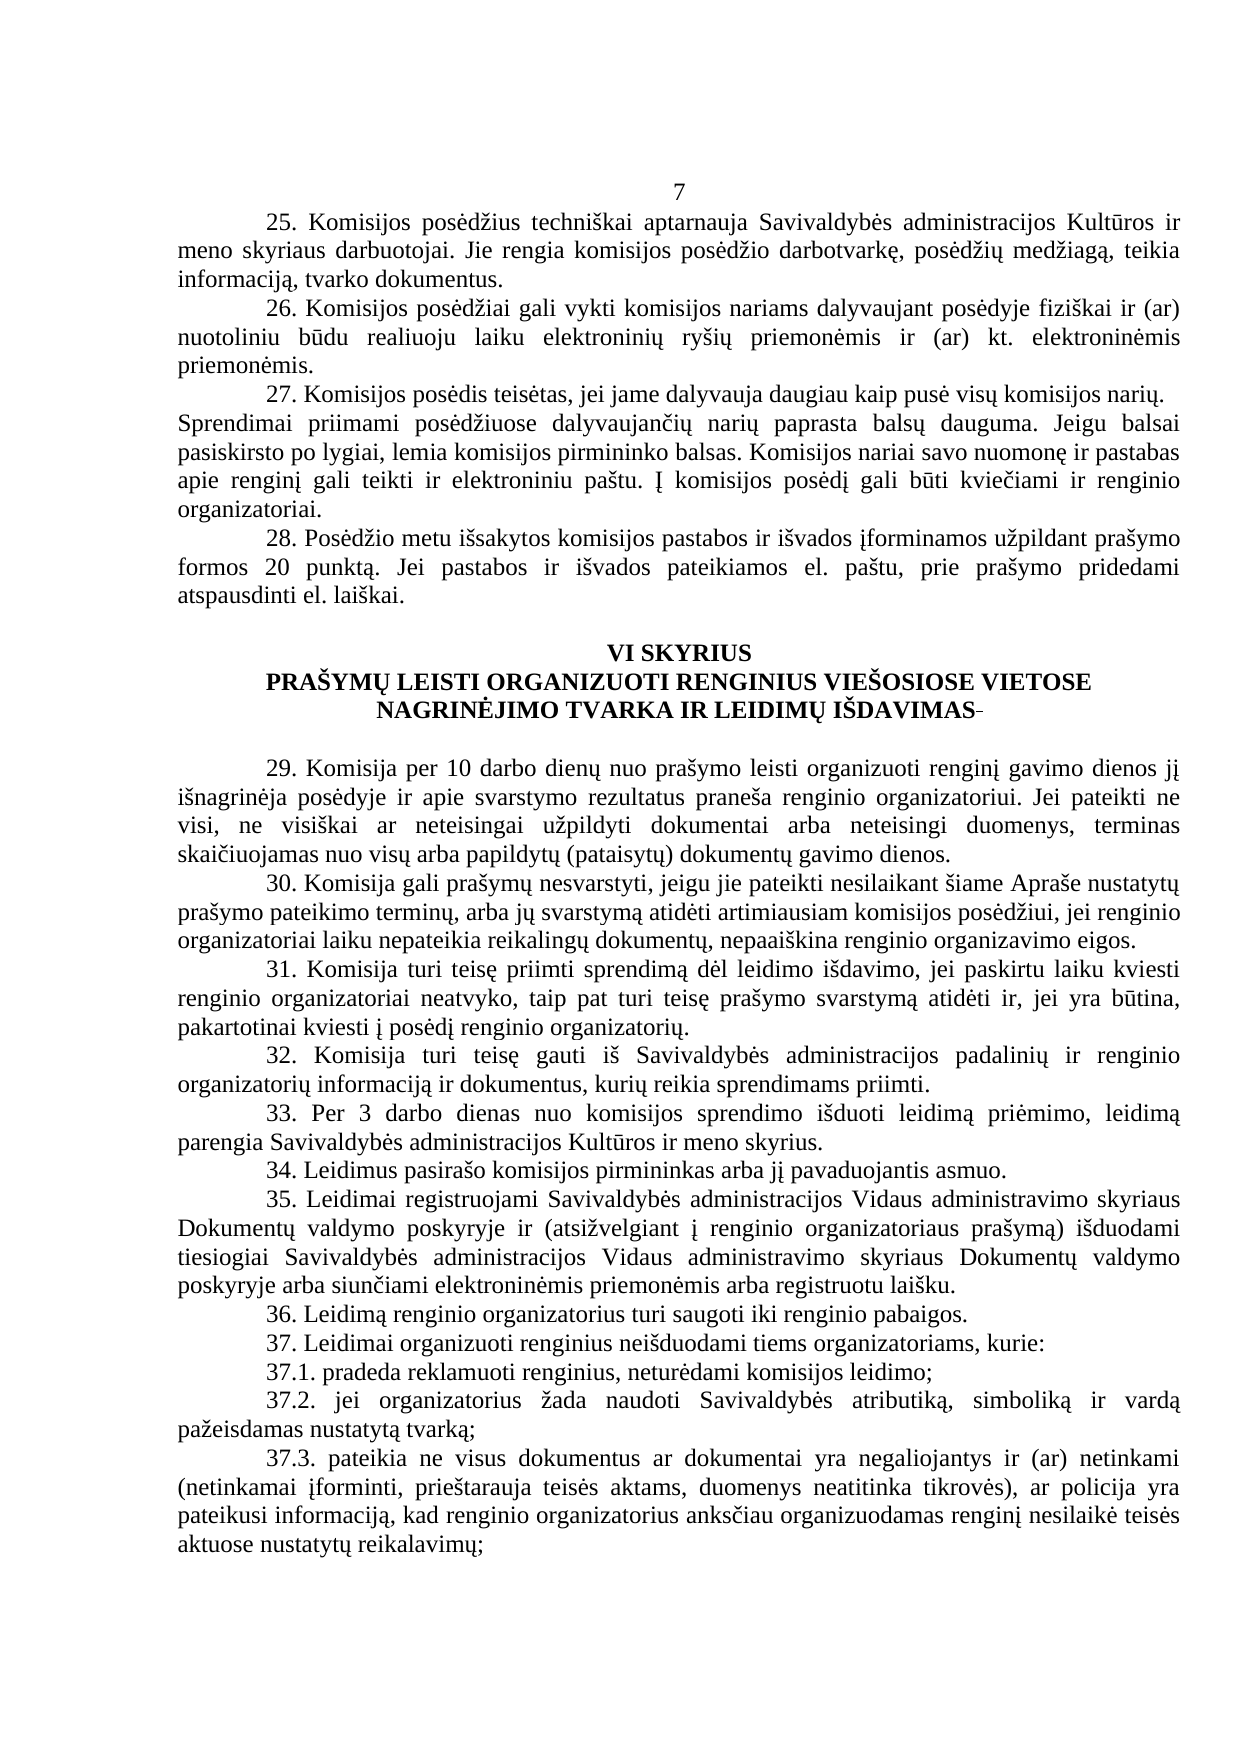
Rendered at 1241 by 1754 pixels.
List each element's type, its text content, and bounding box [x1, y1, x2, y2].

text 35. Leidimai registruojami Savivaldybės administracijos Vidaus administravimo skyriaus Dokumentų valdymo poskyryje ir (atsižvelgiant į renginio organizatoriaus prašymą) išduodami tiesiogiai Savivaldybės administracijos Vidaus administravimo skyriaus Dokumentų valdymo poskyryje arba siunčiami elektroninėmis priemonėmis arba registruotu laišku. [177, 1184, 1181, 1299]
text 34. Leidimus pasirašo komisijos pirmininkas arba jį pavaduojantis asmuo. [177, 1155, 1181, 1184]
text 29. Komisija per 10 darbo dienų nuo prašymo leisti organizuoti renginį gavimo dienos jį išnagrinėja posėdyje ir apie svarstymo rezultatus praneša renginio organizatoriui. Jei pateikti ne visi, ne visiškai ar neteisingai užpildyti dokumentai arba neteisingi duomenys, terminas skaičiuojamas nuo visų arba papildytų (pataisytų) dokumentų gavimo dienos. [177, 753, 1181, 868]
text 31. Komisija turi teisę priimti sprendimą dėl leidimo išdavimo, jei paskirtu laiku kviesti renginio organizatoriai neatvyko, taip pat turi teisę prašymo svarstymą atidėti ir, jei yra būtina, pakartotinai kviesti į posėdį renginio organizatorių. [177, 954, 1181, 1040]
text VI SKYRIUS [177, 638, 1181, 667]
text 26. Komisijos posėdžiai gali vykti komisijos nariams dalyvaujant posėdyje fiziškai ir (ar) nuotoliniu būdu realiuoju laiku elektroninių ryšių priemonėmis ir (ar) kt. elektroninėmis priemonėmis. [177, 293, 1181, 379]
text Sprendimai priimami posėdžiuose dalyvaujančių narių paprasta balsų dauguma. Jeigu balsai pasiskirsto po lygiai, lemia komisijos pirmininko balsas. Komisijos nariai savo nuomonę ir pastabas apie renginį gali teikti ir elektroniniu paštu. Į komisijos posėdį gali būti kviečiami ir renginio organizatoriai. [177, 408, 1181, 523]
text 36. Leidimą renginio organizatorius turi saugoti iki renginio pabaigos. [177, 1299, 1181, 1328]
text 30. Komisija gali prašymų nesvarstyti, jeigu jie pateikti nesilaikant šiame Apraše nustatytų prašymo pateikimo terminų, arba jų svarstymą atidėti artimiausiam komisijos posėdžiui, jei renginio organizatoriai laiku nepateikia reikalingų dokumentų, nepaaiškina renginio organizavimo eigos. [177, 868, 1181, 954]
text 37.3. pateikia ne visus dokumentus ar dokumentai yra negaliojantys ir (ar) netinkami (netinkamai įforminti, prieštarauja teisės aktams, duomenys neatitinka tikrovės), ar policija yra pateikusi informaciją, kad renginio organizatorius anksčiau organizuodamas renginį nesilaikė teisės aktuose nustatytų reikalavimų; [177, 1443, 1181, 1558]
text 28. Posėdžio metu išsakytos komisijos pastabos ir išvados įforminamos užpildant prašymo formos 20 punktą. Jei pastabos ir išvados pateikiamos el. paštu, prie prašymo pridedami atspausdinti el. laiškai. [177, 523, 1181, 609]
text 27. Komisijos posėdis teisėtas, jei jame dalyvauja daugiau kaip pusė visų komisijos narių. [177, 379, 1181, 408]
text 37.1. pradeda reklamuoti renginius, neturėdami komisijos leidimo; [177, 1357, 1181, 1385]
text 37.2. jei organizatorius žada naudoti Savivaldybės atributiką, simboliką ir vardą pažeisdamas nustatytą tvarką; [177, 1385, 1181, 1443]
text 32. Komisija turi teisę gauti iš Savivaldybės administracijos padalinių ir renginio organizatorių informaciją ir dokumentus, kurių reikia sprendimams priimti. [177, 1040, 1181, 1098]
text 25. Komisijos posėdžius techniškai aptarnauja Savivaldybės administracijos Kultūros ir meno skyriaus darbuotojai. Jie rengia komisijos posėdžio darbotvarkę, posėdžių medžiagą, teikia informaciją, tvarko dokumentus. [177, 207, 1181, 293]
text PRAŠYMŲ LEISTI ORGANIZUOTI RENGINIUS VIEŠOSIOSE VIETOSE NAGRINĖJIMO TVARKA IR LEIDIMŲ IŠDAVIMAS [177, 667, 1181, 724]
text 37. Leidimai organizuoti renginius neišduodami tiems organizatoriams, kurie: [177, 1328, 1181, 1357]
text 33. Per 3 darbo dienas nuo komisijos sprendimo išduoti leidimą priėmimo, leidimą parengia Savivaldybės administracijos Kultūros ir meno skyrius. [177, 1098, 1181, 1155]
